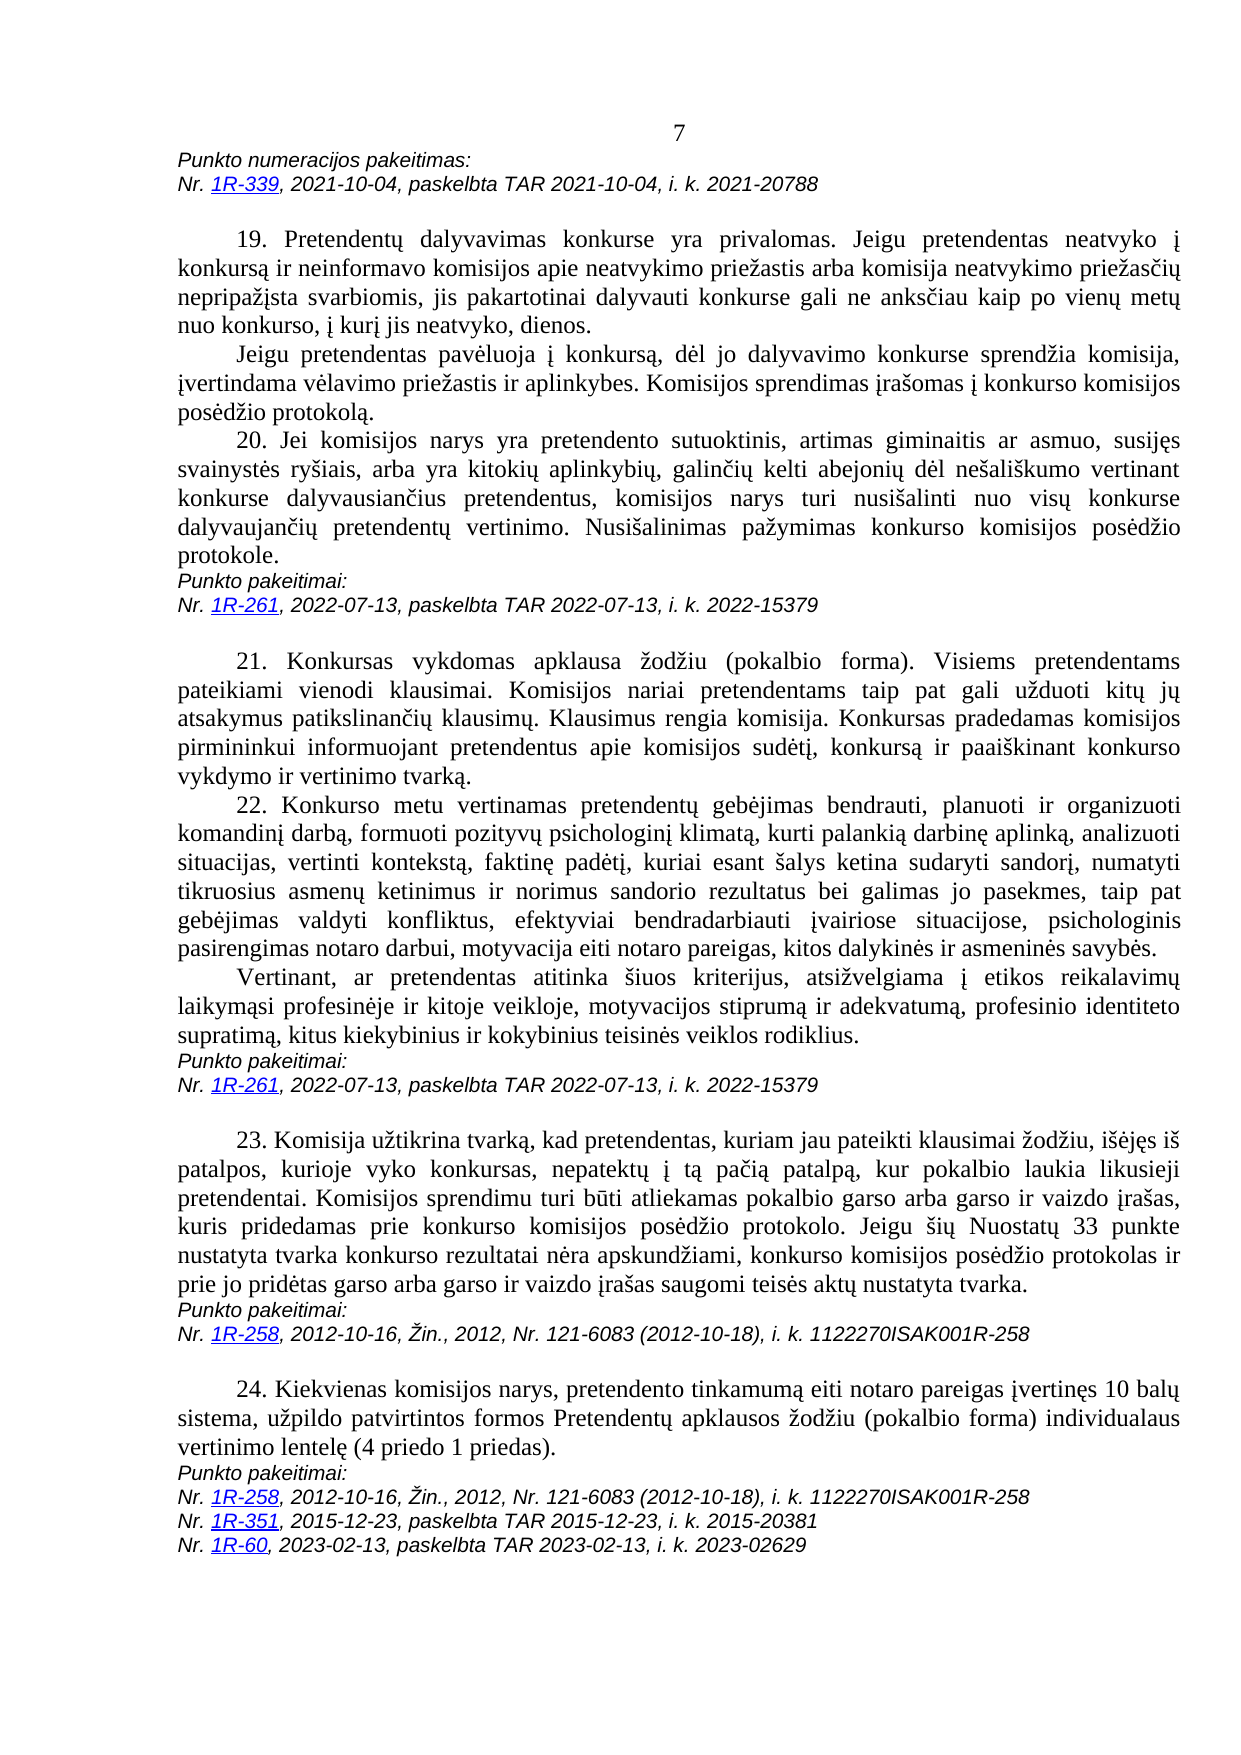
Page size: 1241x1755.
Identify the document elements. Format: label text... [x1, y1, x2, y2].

text Nr. 1R-60, 2023-02-13, paskelbta TAR 2023-02-13, i. k. 2023-02629 [177, 1532, 1181, 1556]
text Nr. 1R-261, 2022-07-13, paskelbta TAR 2022-07-13, i. k. 2022-15379 [177, 1072, 1181, 1096]
text Nr. 1R-258, 2012-10-16, Žin., 2012, Nr. 121-6083 (2012-10-18), i. k. 1122270ISAK001R-258 [177, 1484, 1181, 1508]
text 24. Kiekvienas komisijos narys, pretendento tinkamumą eiti notaro pareigas įvertinęs 10 balų sistema, užpildo patvirtintos formos Pretendentų apklausos žodžiu (pokalbio forma) individualaus vertinimo lentelę (4 priedo 1 priedas). [177, 1374, 1181, 1461]
text Nr. 1R-258, 2012-10-16, Žin., 2012, Nr. 121-6083 (2012-10-18), i. k. 1122270ISAK001R-258 [177, 1322, 1181, 1346]
text Punkto pakeitimai: [177, 1048, 1181, 1072]
text Punkto pakeitimai: [177, 1298, 1181, 1322]
text 20. Jei komisijos narys yra pretendento sutuoktinis, artimas giminaitis ar asmuo, susijęs svainystės ryšiais, arba yra kitokių aplinkybių, galinčių kelti abejonių dėl nešališkumo vertinant konkurse dalyvausiančius pretendentus, komisijos narys turi nusišalinti nuo visų konkurse dalyvaujančių pretendentų vertinimo. Nusišalinimas pažymimas konkurso komisijos posėdžio protokole. [177, 426, 1181, 569]
text 22. Konkurso metu vertinamas pretendentų gebėjimas bendrauti, planuoti ir organizuoti komandinį darbą, formuoti pozityvų psichologinį klimatą, kurti palankią darbinę aplinką, analizuoti situacijas, vertinti kontekstą, faktinę padėtį, kuriai esant šalys ketina sudaryti sandorį, numatyti tikruosius asmenų ketinimus ir norimus sandorio rezultatus bei galimas jo pasekmes, taip pat gebėjimas valdyti konfliktus, efektyviai bendradarbiauti įvairiose situacijose, psichologinis pasirengimas notaro darbui, motyvacija eiti notaro pareigas, kitos dalykinės ir asmeninės savybės. [177, 790, 1181, 962]
text Jeigu pretendentas pavėluoja į konkursą, dėl jo dalyvavimo konkurse sprendžia komisija, įvertindama vėlavimo priežastis ir aplinkybes. Komisijos sprendimas įrašomas į konkurso komisijos posėdžio protokolą. [177, 339, 1181, 426]
text 19. Pretendentų dalyvavimas konkurse yra privalomas. Jeigu pretendentas neatvyko į konkursą ir neinformavo komisijos apie neatvykimo priežastis arba komisija neatvykimo priežasčių nepripažįsta svarbiomis, jis pakartotinai dalyvauti konkurse gali ne anksčiau kaip po vienų metų nuo konkurso, į kurį jis neatvyko, dienos. [177, 224, 1181, 339]
text Punkto numeracijos pakeitimas: [177, 148, 1181, 172]
text 23. Komisija užtikrina tvarką, kad pretendentas, kuriam jau pateikti klausimai žodžiu, išėjęs iš patalpos, kurioje vyko konkursas, nepatektų į tą pačią patalpą, kur pokalbio laukia likusieji pretendentai. Komisijos sprendimu turi būti atliekamas pokalbio garso arba garso ir vaizdo įrašas, kuris pridedamas prie konkurso komisijos posėdžio protokolo. Jeigu šių Nuostatų 33 punkte nustatyta tvarka konkurso rezultatai nėra apskundžiami, konkurso komisijos posėdžio protokolas ir prie jo pridėtas garso arba garso ir vaizdo įrašas saugomi teisės aktų nustatyta tvarka. [177, 1125, 1181, 1298]
text Nr. 1R-351, 2015-12-23, paskelbta TAR 2015-12-23, i. k. 2015-20381 [177, 1508, 1181, 1532]
text Punkto pakeitimai: [177, 569, 1181, 593]
text Nr. 1R-339, 2021-10-04, paskelbta TAR 2021-10-04, i. k. 2021-20788 [177, 172, 1181, 196]
text 21. Konkursas vykdomas apklausa žodžiu (pokalbio forma). Visiems pretendentams pateikiami vienodi klausimai. Komisijos nariai pretendentams taip pat gali užduoti kitų jų atsakymus patikslinančių klausimų. Klausimus rengia komisija. Konkursas pradedamas komisijos pirmininkui informuojant pretendentus apie komisijos sudėtį, konkursą ir paaiškinant konkurso vykdymo ir vertinimo tvarką. [177, 646, 1181, 790]
text Nr. 1R-261, 2022-07-13, paskelbta TAR 2022-07-13, i. k. 2022-15379 [177, 593, 1181, 617]
text Punkto pakeitimai: [177, 1461, 1181, 1484]
text Vertinant, ar pretendentas atitinka šiuos kriterijus, atsižvelgiama į etikos reikalavimų laikymąsi profesinėje ir kitoje veikloje, motyvacijos stiprumą ir adekvatumą, profesinio identiteto supratimą, kitus kiekybinius ir kokybinius teisinės veiklos rodiklius. [177, 962, 1181, 1048]
